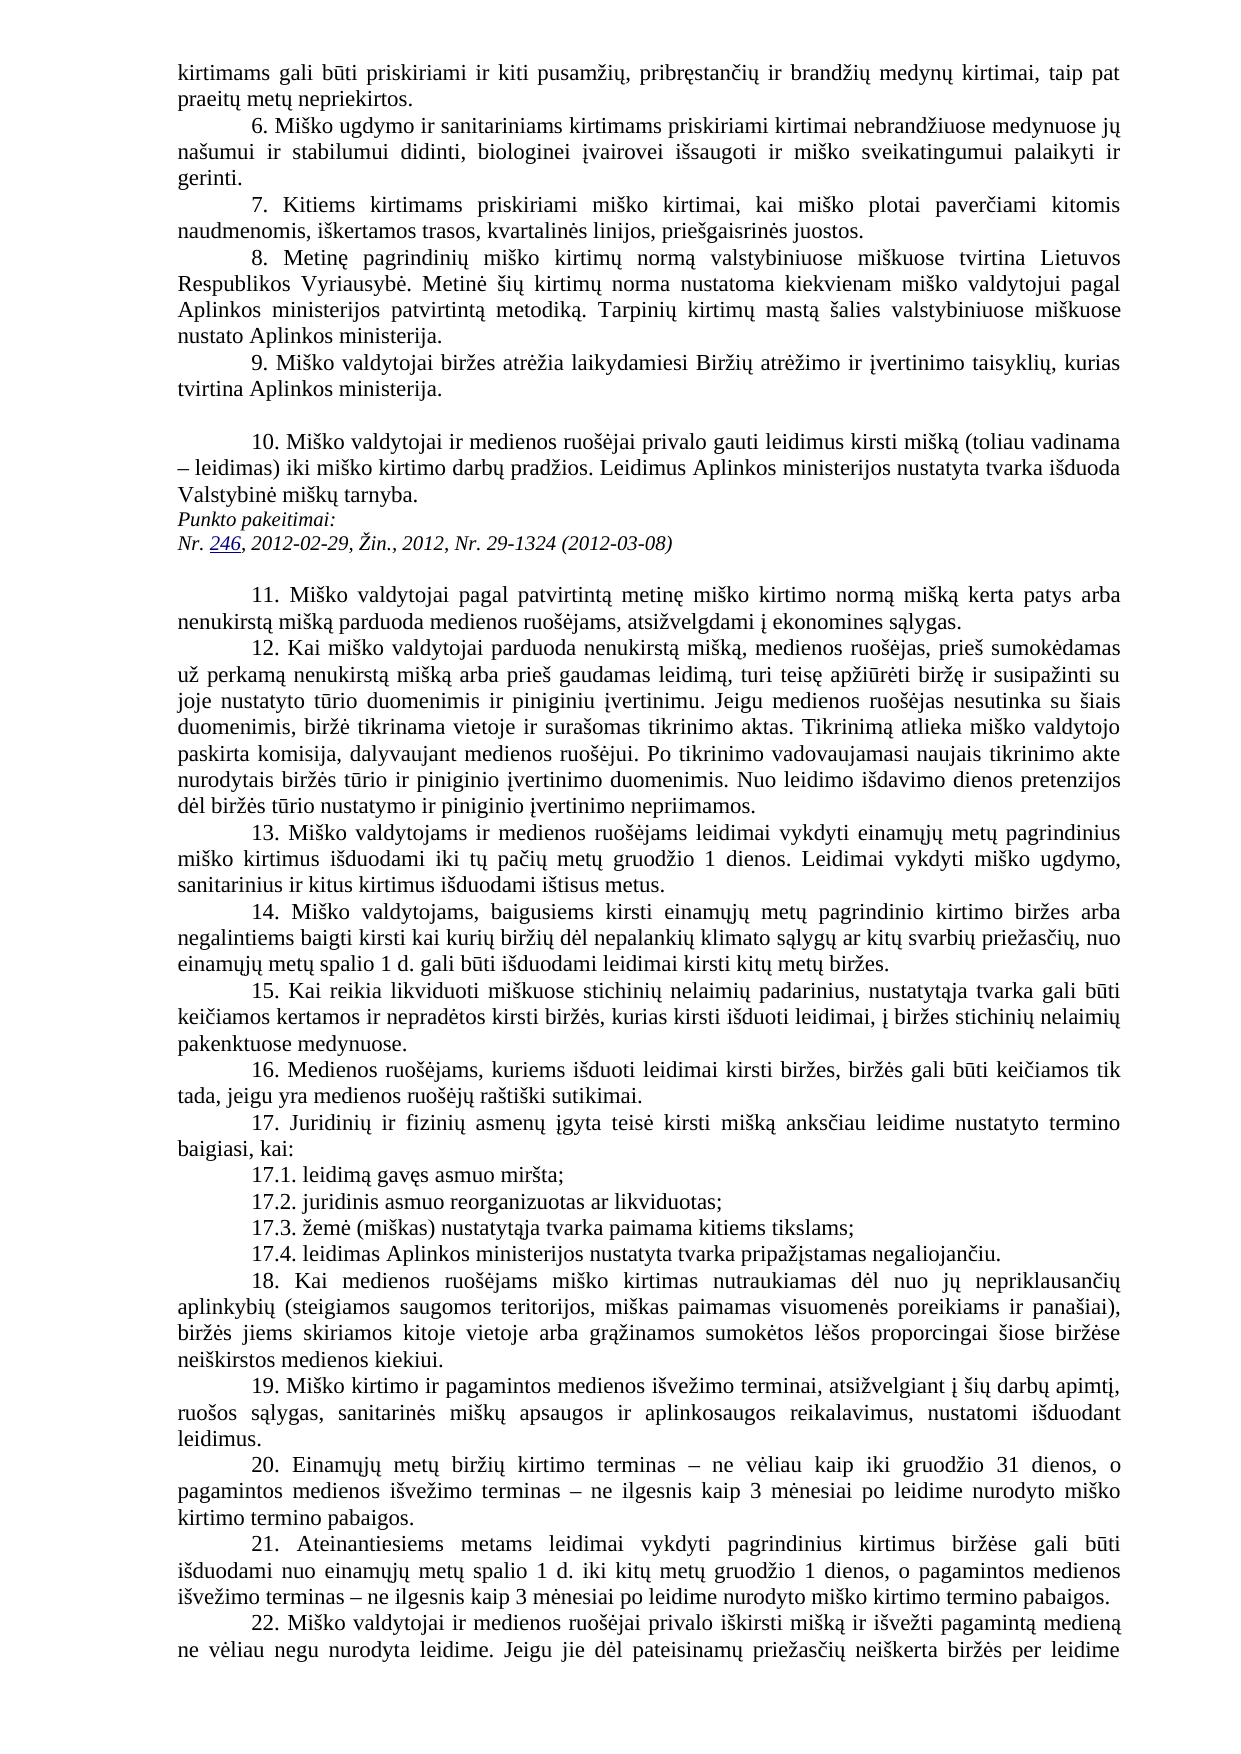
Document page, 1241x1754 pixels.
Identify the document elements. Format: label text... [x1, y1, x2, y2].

text 12. Kai miško valdytojai parduoda nenukirstą mišką, medienos ruošėjas, prieš sumokėdamas už perkamą nenukirstą mišką arba prieš gaudamas leidimą, turi teisę apžiūrėti biržę ir susipažinti su joje nustatyto tūrio duomenimis ir piniginiu įvertinimu. Jeigu medienos ruošėjas nesutinka su šiais duomenimis, biržė tikrinama vietoje ir surašomas tikrinimo aktas. Tikrinimą atlieka miško valdytojo paskirta komisija, dalyvaujant medienos ruošėjui. Po tikrinimo vadovaujamasi naujais tikrinimo akte nurodytais biržės tūrio ir piniginio įvertinimo duomenimis. Nuo leidimo išdavimo dienos pretenzijos dėl biržės tūrio nustatymo ir piniginio įvertinimo nepriimamos. [177, 634, 1122, 819]
text 9. Miško valdytojai biržes atrėžia laikydamiesi Biržių atrėžimo ir įvertinimo taisyklių, kurias tvirtina Aplinkos ministerija. [177, 349, 1122, 402]
text Punkto pakeitimai: [177, 507, 1122, 531]
text 8. Metinę pagrindinių miško kirtimų normą valstybiniuose miškuose tvirtina Lietuvos Respublikos Vyriausybė. Metinė šių kirtimų norma nustatoma kiekvienam miško valdytojui pagal Aplinkos ministerijos patvirtintą metodiką. Tarpinių kirtimų mastą šalies valstybiniuose miškuose nustato Aplinkos ministerija. [177, 243, 1122, 349]
text kirtimams gali būti priskiriami ir kiti pusamžių, pribręstančių ir brandžių medynų kirtimai, taip pat praeitų metų nepriekirtos. [177, 59, 1122, 112]
text 6. Miško ugdymo ir sanitariniams kirtimams priskiriami kirtimai nebrandžiuose medynuose jų našumui ir stabilumui didinti, biologinei įvairovei išsaugoti ir miško sveikatingumui palaikyti ir gerinti. [177, 112, 1122, 191]
text 14. Miško valdytojams, baigusiems kirsti einamųjų metų pagrindinio kirtimo biržes arba negalintiems baigti kirsti kai kurių biržių dėl nepalankių klimato sąlygų ar kitų svarbių priežasčių, nuo einamųjų metų spalio 1 d. gali būti išduodami leidimai kirsti kitų metų biržes. [177, 898, 1122, 977]
text 10. Miško valdytojai ir medienos ruošėjai privalo gauti leidimus kirsti mišką (toliau vadinama – leidimas) iki miško kirtimo darbų pradžios. Leidimus Aplinkos ministerijos nustatyta tvarka išduoda Valstybinė miškų tarnyba. [177, 428, 1122, 507]
text 17.3. žemė (miškas) nustatytąja tvarka paimama kitiems tikslams; [177, 1214, 1122, 1240]
text 21. Ateinantiesiems metams leidimai vykdyti pagrindinius kirtimus biržėse gali būti išduodami nuo einamųjų metų spalio 1 d. iki kitų metų gruodžio 1 dienos, o pagamintos medienos išvežimo terminas – ne ilgesnis kaip 3 mėnesiai po leidime nurodyto miško kirtimo termino pabaigos. [177, 1530, 1122, 1609]
text 20. Einamųjų metų biržių kirtimo terminas – ne vėliau kaip iki gruodžio 31 dienos, o pagamintos medienos išvežimo terminas – ne ilgesnis kaip 3 mėnesiai po leidime nurodyto miško kirtimo termino pabaigos. [177, 1451, 1122, 1530]
text 13. Miško valdytojams ir medienos ruošėjams leidimai vykdyti einamųjų metų pagrindinius miško kirtimus išduodami iki tų pačių metų gruodžio 1 dienos. Leidimai vykdyti miško ugdymo, sanitarinius ir kitus kirtimus išduodami ištisus metus. [177, 819, 1122, 898]
text 15. Kai reikia likviduoti miškuose stichinių nelaimių padarinius, nustatytąja tvarka gali būti keičiamos kertamos ir nepradėtos kirsti biržės, kurias kirsti išduoti leidimai, į biržes stichinių nelaimių pakenktuose medynuose. [177, 977, 1122, 1056]
text 11. Miško valdytojai pagal patvirtintą metinę miško kirtimo normą mišką kerta patys arba nenukirstą mišką parduoda medienos ruošėjams, atsižvelgdami į ekonomines sąlygas. [177, 582, 1122, 634]
text 19. Miško kirtimo ir pagamintos medienos išvežimo terminai, atsižvelgiant į šių darbų apimtį, ruošos sąlygas, sanitarinės miškų apsaugos ir aplinkosaugos reikalavimus, nustatomi išduodant leidimus. [177, 1372, 1122, 1451]
text 17.4. leidimas Aplinkos ministerijos nustatyta tvarka pripažįstamas negaliojančiu. [177, 1240, 1122, 1267]
text 22. Miško valdytojai ir medienos ruošėjai privalo iškirsti mišką ir išvežti pagamintą medieną ne vėliau negu nurodyta leidime. Jeigu jie dėl pateisinamų priežasčių neiškerta biržės per leidime [177, 1609, 1122, 1662]
text Nr. 246, 2012-02-29, Žin., 2012, Nr. 29-1324 (2012-03-08) [177, 531, 1122, 555]
text 7. Kitiems kirtimams priskiriami miško kirtimai, kai miško plotai paverčiami kitomis naudmenomis, iškertamos trasos, kvartalinės linijos, priešgaisrinės juostos. [177, 191, 1122, 243]
text 17.2. juridinis asmuo reorganizuotas ar likviduotas; [177, 1188, 1122, 1214]
text 17.1. leidimą gavęs asmuo miršta; [177, 1161, 1122, 1188]
text 18. Kai medienos ruošėjams miško kirtimas nutraukiamas dėl nuo jų nepriklausančių aplinkybių (steigiamos saugomos teritorijos, miškas paimamas visuomenės poreikiams ir panašiai), biržės jiems skiriamos kitoje vietoje arba grąžinamos sumokėtos lėšos proporcingai šiose biržėse neiškirstos medienos kiekiui. [177, 1267, 1122, 1372]
text 16. Medienos ruošėjams, kuriems išduoti leidimai kirsti biržes, biržės gali būti keičiamos tik tada, jeigu yra medienos ruošėjų raštiški sutikimai. [177, 1056, 1122, 1109]
text 17. Juridinių ir fizinių asmenų įgyta teisė kirsti mišką anksčiau leidime nustatyto termino baigiasi, kai: [177, 1109, 1122, 1161]
